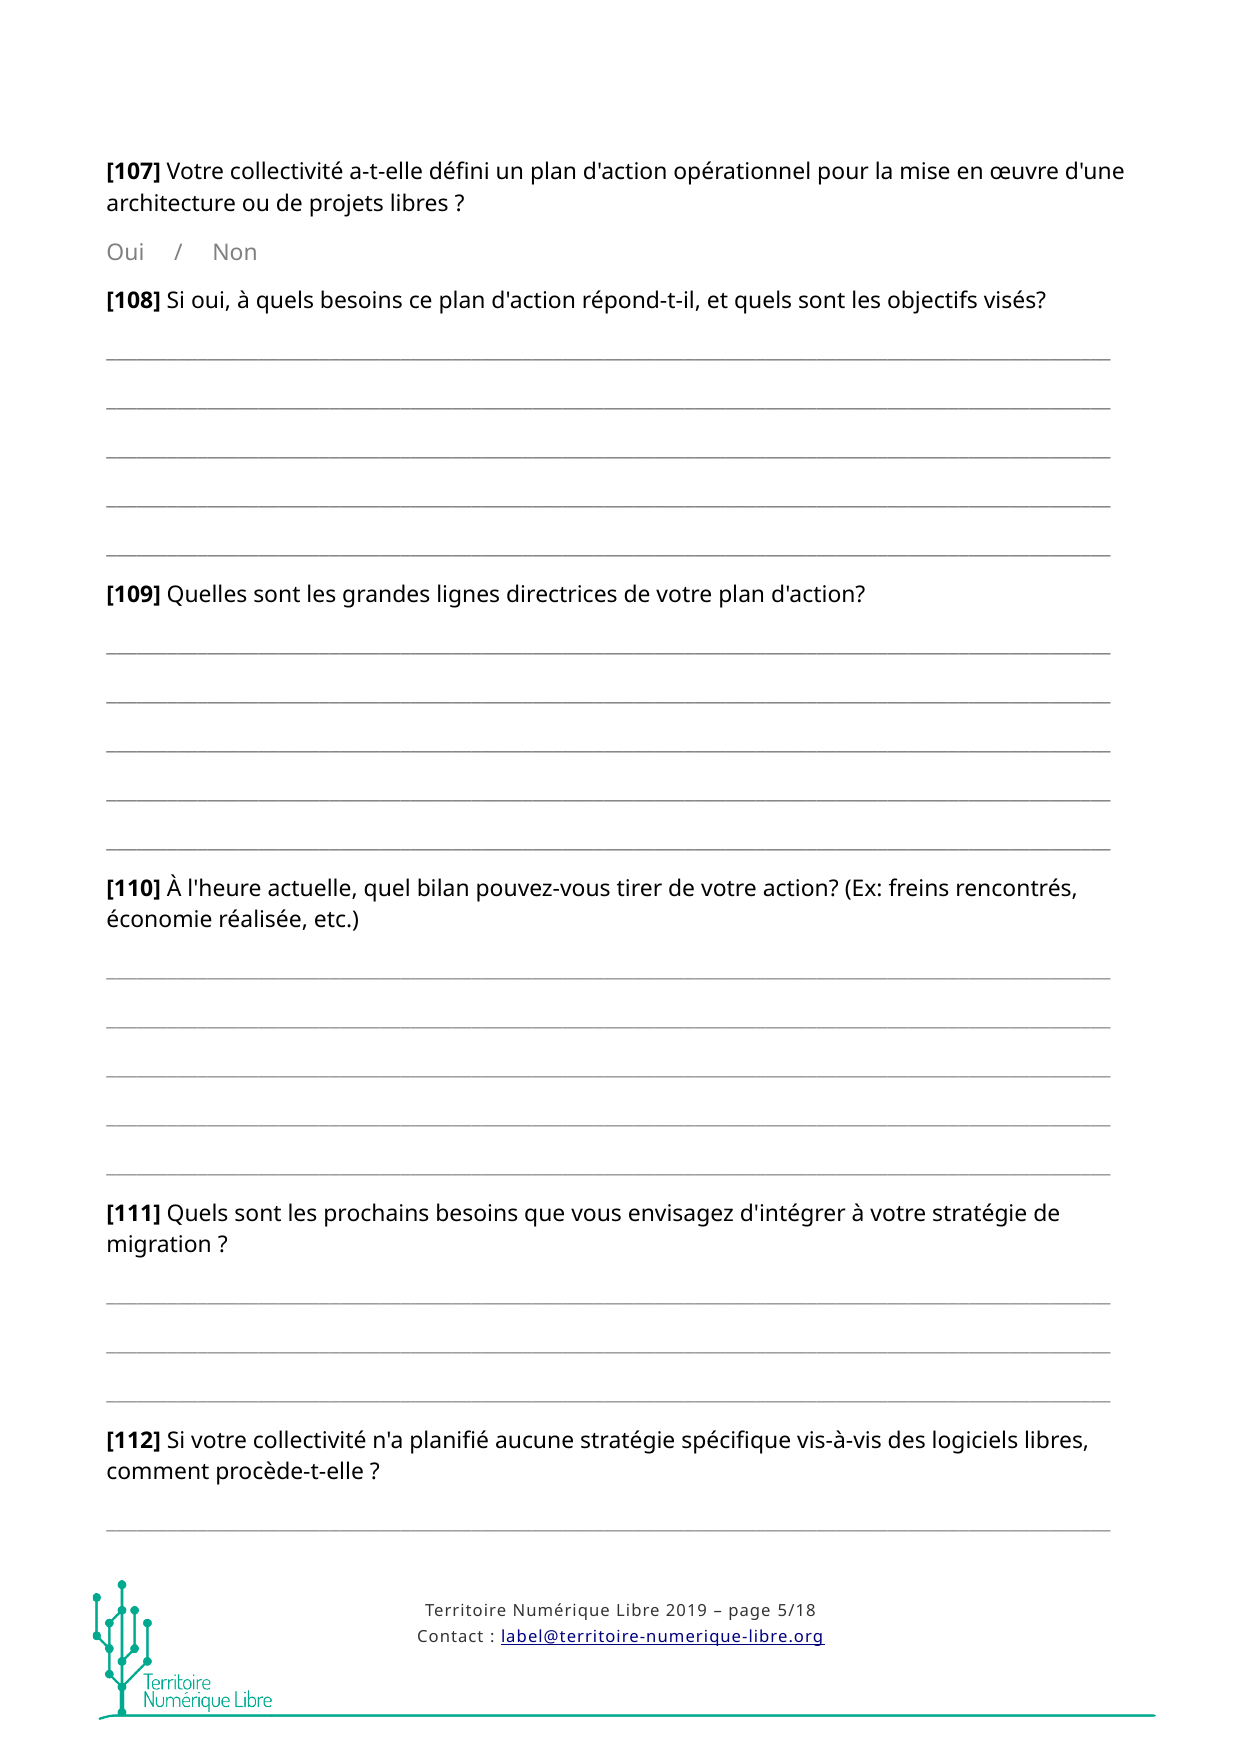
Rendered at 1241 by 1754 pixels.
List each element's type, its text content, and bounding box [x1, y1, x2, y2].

text ___________________________________________________________________________________________________ [106, 676, 1134, 707]
text [110] À l'heure actuelle, quel bilan pouvez-vous tirer de votre action? (Ex: freins rencontrés, économie réalisée, etc.) [106, 872, 1134, 934]
text ___________________________________________________________________________________________________ [106, 823, 1134, 854]
text ___________________________________________________________________________________________________ [106, 382, 1134, 413]
text ___________________________________________________________________________________________________ [106, 431, 1134, 462]
text [111] Quels sont les prochains besoins que vous envisagez d'intégrer à votre stratégie de migration ? [106, 1197, 1134, 1259]
text [112] Si votre collectivité n'a planifié aucune stratégie spécifique vis-à-vis des logiciels libres, comment procède-t-elle ? [106, 1424, 1134, 1486]
text ___________________________________________________________________________________________________ [106, 1148, 1134, 1179]
text ___________________________________________________________________________________________________ [106, 1001, 1134, 1032]
text ___________________________________________________________________________________________________ [106, 774, 1134, 805]
text [107] Votre collectivité a-t-elle défini un plan d'action opérationnel pour la mise en œuvre d'une architecture ou de projets libres ? [106, 155, 1134, 218]
text ___________________________________________________________________________________________________ [106, 333, 1134, 364]
text Oui / Non [106, 235, 1134, 267]
text [108] Si oui, à quels besoins ce plan d'action répond-t-il, et quels sont les objectifs visés? [106, 284, 1134, 316]
text ___________________________________________________________________________________________________ [106, 725, 1134, 756]
text ___________________________________________________________________________________________________ [106, 529, 1134, 560]
text ___________________________________________________________________________________________________ [106, 480, 1134, 511]
text ___________________________________________________________________________________________________ [106, 1099, 1134, 1130]
text ___________________________________________________________________________________________________ [106, 1326, 1134, 1357]
text ___________________________________________________________________________________________________ [106, 1375, 1134, 1406]
text ___________________________________________________________________________________________________ [106, 627, 1134, 658]
text ___________________________________________________________________________________________________ [106, 1050, 1134, 1081]
text ___________________________________________________________________________________________________ [106, 1277, 1134, 1308]
picture [92, 1580, 1156, 1720]
text ___________________________________________________________________________________________________ [106, 952, 1134, 983]
text [109] Quelles sont les grandes lignes directrices de votre plan d'action? [106, 578, 1134, 609]
text ___________________________________________________________________________________________________ [106, 1504, 1134, 1535]
